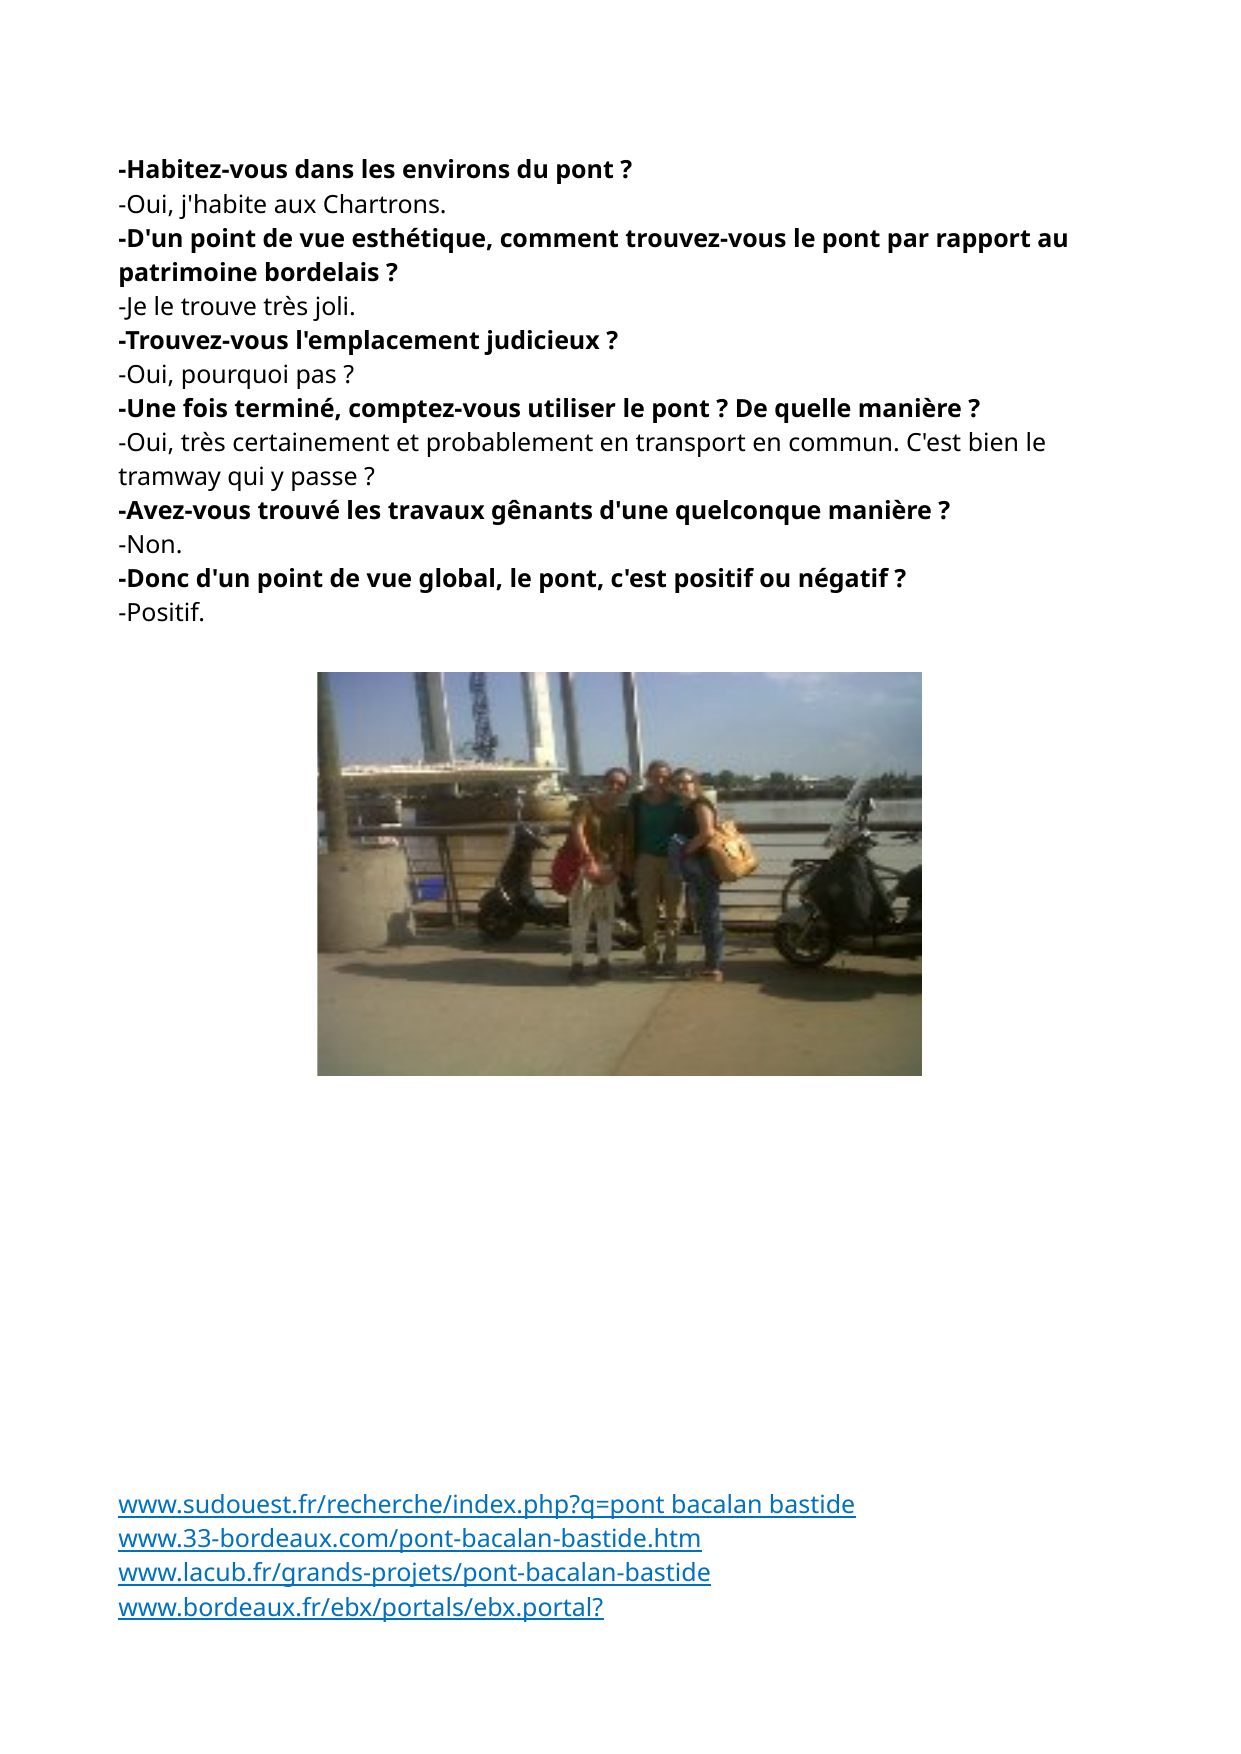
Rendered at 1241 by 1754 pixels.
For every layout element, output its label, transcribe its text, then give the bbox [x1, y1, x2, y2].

text -Je le trouve très joli. [118, 288, 1122, 322]
text -Habitez-vous dans les environs du pont ? [118, 152, 1122, 186]
text www.33-bordeaux.com/pont-bacalan-bastide.htm [118, 1521, 1122, 1555]
text -Trouvez-vous l'emplacement judicieux ? [118, 322, 1122, 357]
text -Non. [118, 527, 1122, 561]
text tramway qui y passe ? [118, 459, 1122, 493]
text www.bordeaux.fr/ebx/portals/ebx.portal? [118, 1589, 1122, 1623]
text www.lacub.fr/grands-projets/pont-bacalan-bastide [118, 1555, 1122, 1589]
text patrimoine bordelais ? [118, 254, 1122, 288]
text -Donc d'un point de vue global, le pont, c'est positif ou négatif ? [118, 561, 1122, 595]
text -Une fois terminé, comptez-vous utiliser le pont ? De quelle manière ? [118, 391, 1122, 425]
text -Positif. [118, 595, 1122, 629]
text -Oui, j'habite aux Chartrons. [118, 186, 1122, 220]
text www.sudouest.fr/recherche/index.php?q=pont bacalan bastide [118, 1487, 1122, 1521]
text -Oui, très certainement et probablement en transport en commun. C'est bien le [118, 425, 1122, 459]
text -Oui, pourquoi pas ? [118, 357, 1122, 391]
text -Avez-vous trouvé les travaux gênants d'une quelconque manière ? [118, 493, 1122, 527]
text -D'un point de vue esthétique, comment trouvez-vous le pont par rapport au [118, 220, 1122, 254]
